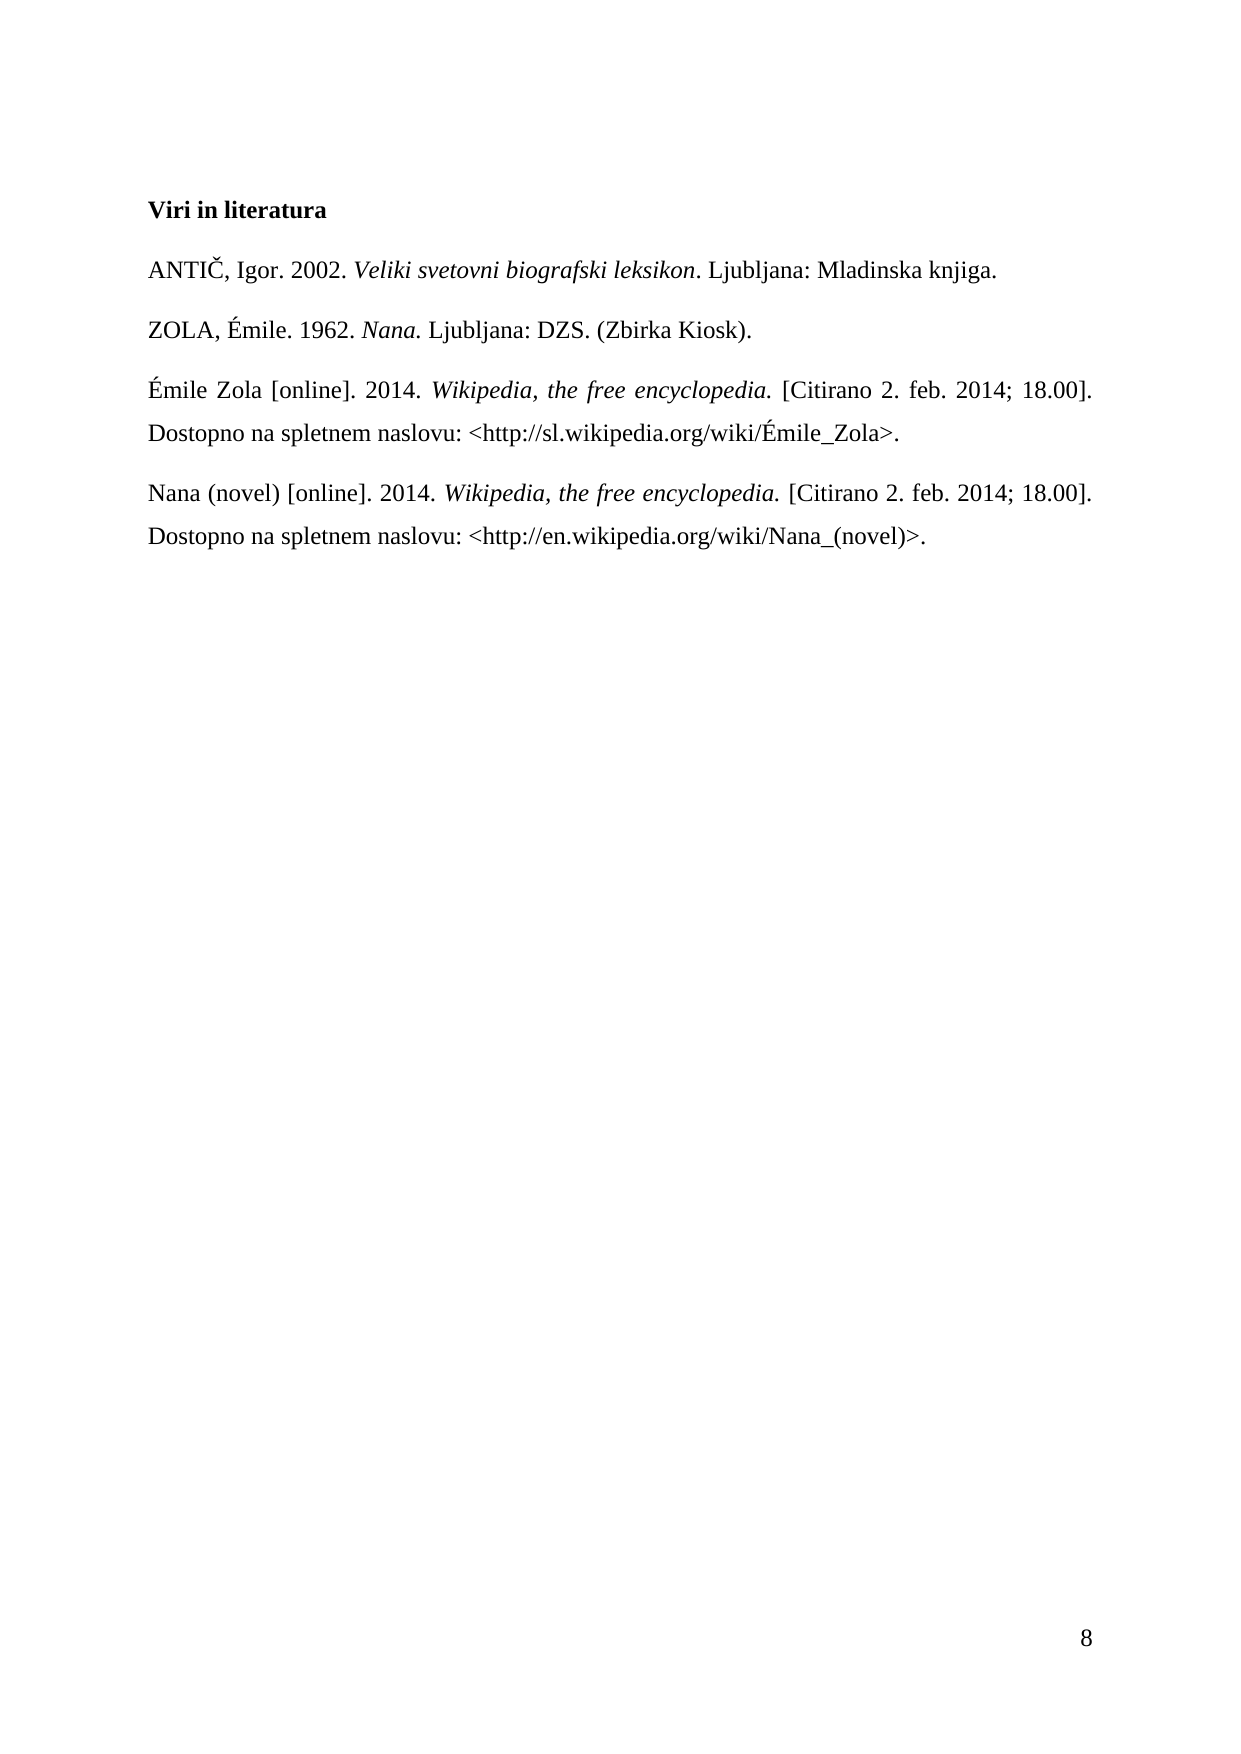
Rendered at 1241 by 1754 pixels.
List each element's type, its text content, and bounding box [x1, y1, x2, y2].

text ANTIČ, Igor. 2002. Veliki svetovni biografski leksikon. Ljubljana: Mladinska knjiga. [148, 255, 1093, 284]
text Émile Zola [online]. 2014. Wikipedia, the free encyclopedia. [Citirano 2. feb. 2014; 18.00]. Dostopno na spletnem naslovu: <http://sl.wikipedia.org/wiki/Émile_Zola>. [148, 375, 1093, 447]
subtitle Viri in literatura [148, 195, 1093, 224]
text Nana (novel) [online]. 2014. Wikipedia, the free encyclopedia. [Citirano 2. feb. 2014; 18.00]. Dostopno na spletnem naslovu: <http://en.wikipedia.org/wiki/Nana_(novel)>. [148, 478, 1093, 549]
text ZOLA, Émile. 1962. Nana. Ljubljana: DZS. (Zbirka Kiosk). [148, 315, 1093, 344]
